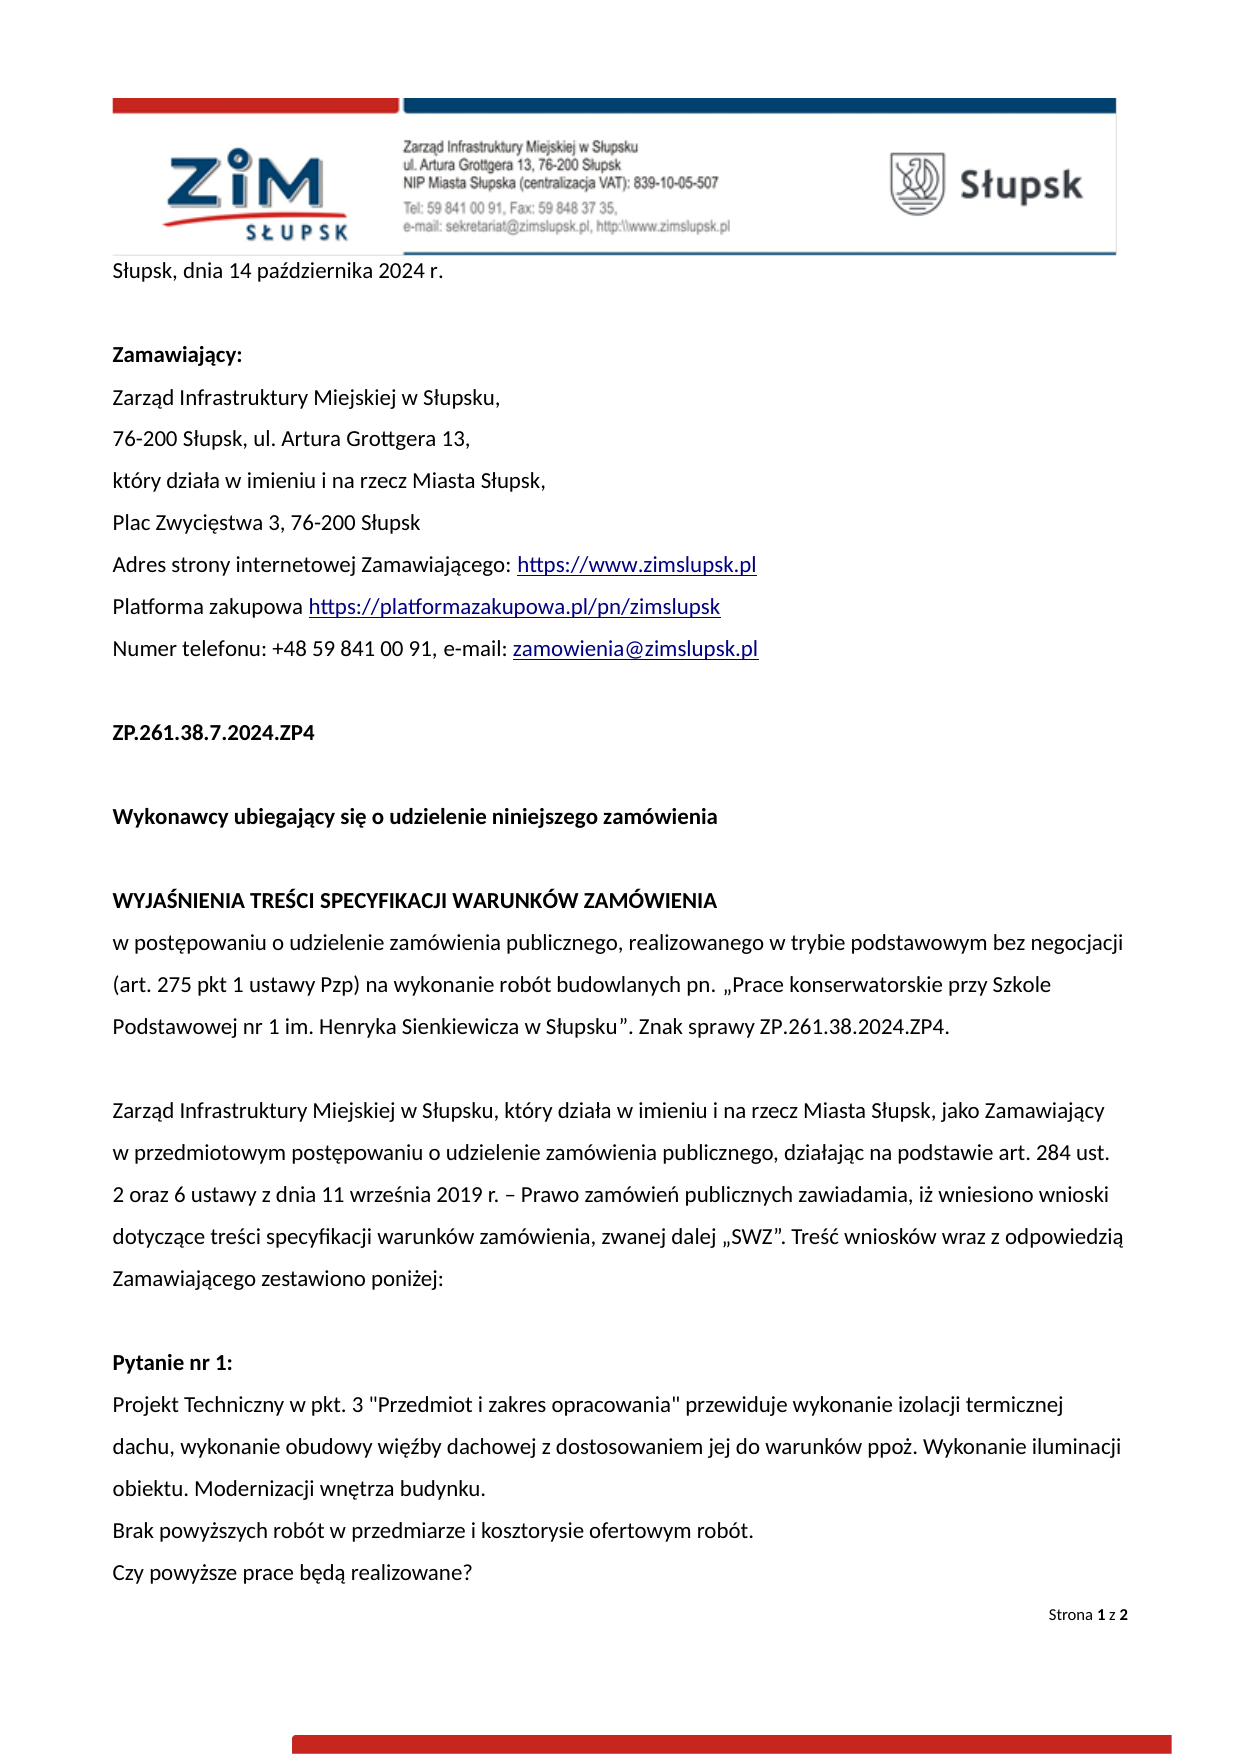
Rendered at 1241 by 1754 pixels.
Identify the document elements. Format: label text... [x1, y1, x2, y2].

text ZP.261.38.7.2024.ZP4 [112, 718, 1128, 746]
text Plac Zwycięstwa 3, 76-200 Słupsk [112, 508, 1128, 537]
text Projekt Techniczny w pkt. 3 "Przedmiot i zakres opracowania" przewiduje wykonanie izolacji termicznej dachu, wykonanie obudowy więźby dachowej z dostosowaniem jej do warunków ppoż. Wykonanie iluminacji obiektu. Modernizacji wnętrza budynku. [112, 1390, 1128, 1502]
text Brak powyższych robót w przedmiarze i kosztorysie ofertowym robót. [112, 1516, 1128, 1544]
text Zarząd Infrastruktury Miejskiej w Słupsku, który działa w imieniu i na rzecz Miasta Słupsk, jako Zamawiający w przedmiotowym postępowaniu o udzielenie zamówienia publicznego, działając na podstawie art. 284 ust. 2 oraz 6 ustawy z dnia 11 września 2019 r. – Prawo zamówień publicznych zawiadamia, iż wniesiono wnioski dotyczące treści specyfikacji warunków zamówienia, zwanej dalej „SWZ”. Treść wniosków wraz z odpowiedzią Zamawiającego zestawiono poniżej: [112, 1096, 1128, 1334]
text Słupsk, dnia 14 października 2024 r. [112, 257, 1128, 285]
text w postępowaniu o udzielenie zamówienia publicznego, realizowanego w trybie podstawowym bez negocjacji (art. 275 pkt 1 ustawy Pzp) na wykonanie robót budowlanych pn. „Prace konserwatorskie przy Szkole Podstawowej nr 1 im. Henryka Sienkiewicza w Słupsku”. Znak sprawy ZP.261.38.2024.ZP4. [112, 928, 1128, 1040]
text który działa w imieniu i na rzecz Miasta Słupsk, [112, 467, 1128, 494]
text Wykonawcy ubiegający się o udzielenie niniejszego zamówienia [112, 802, 1128, 830]
text 76-200 Słupsk, ul. Artura Grottgera 13, [112, 424, 1128, 453]
text Zamawiający: [112, 341, 1128, 369]
text Numer telefonu: +48 59 841 00 91, e-mail: zamowienia@zimslupsk.pl [112, 634, 1128, 662]
text Czy powyższe prace będą realizowane? [112, 1558, 1128, 1586]
text Adres strony internetowej Zamawiającego: https://www.zimslupsk.pl [112, 551, 1128, 578]
text Zarząd Infrastruktury Miejskiej w Słupsku, [112, 383, 1128, 411]
text Platforma zakupowa https://platformazakupowa.pl/pn/zimslupsk [112, 592, 1128, 621]
text Pytanie nr 1: [112, 1348, 1128, 1376]
text WYJAŚNIENIA TREŚCI SPECYFIKACJI WARUNKÓW ZAMÓWIENIA [112, 886, 1128, 914]
